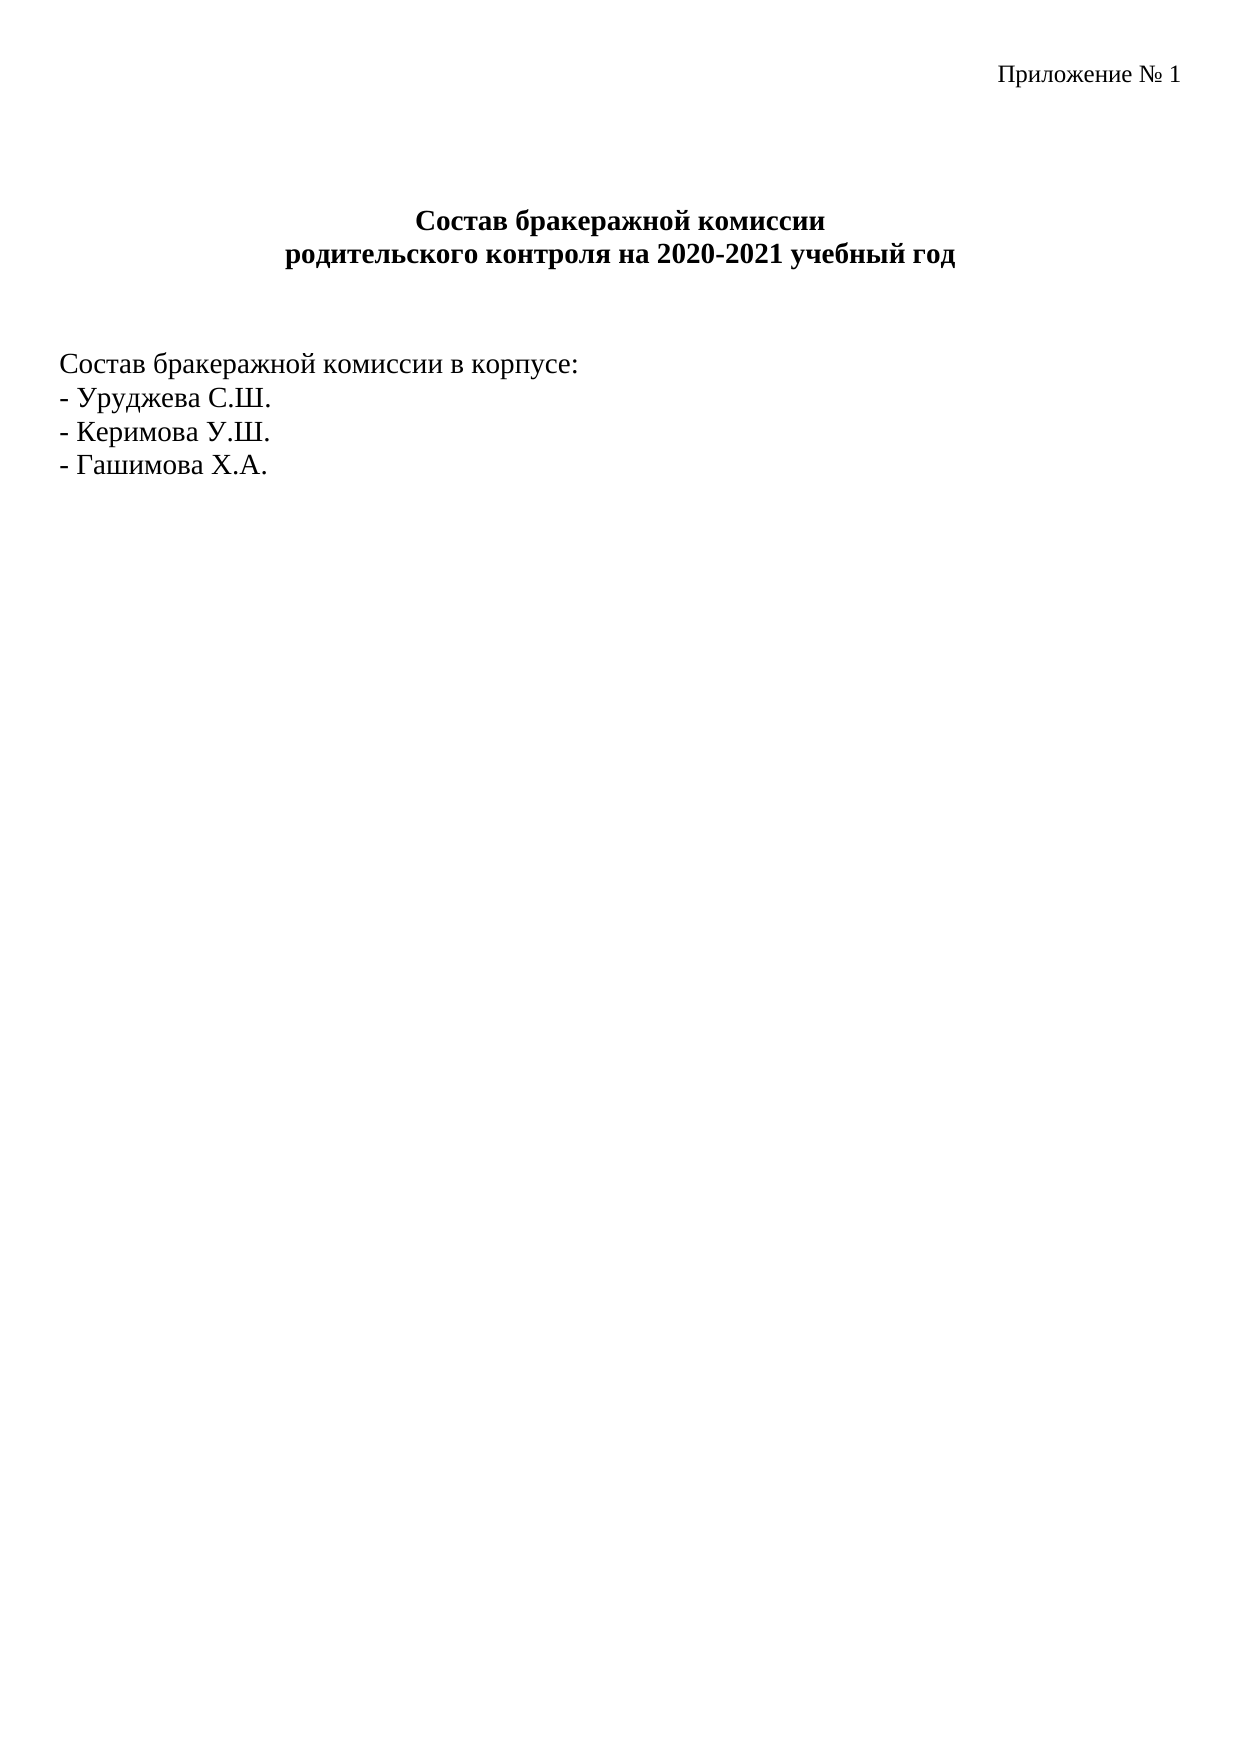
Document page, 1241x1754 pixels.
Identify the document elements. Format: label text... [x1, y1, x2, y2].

text родительского контроля на 2020-2021 учебный год [59, 236, 1181, 270]
text Состав бракеражной комиссии в корпусе: [59, 347, 1181, 380]
text - Керимова У.Ш. [59, 414, 1181, 447]
text - Уруджева С.Ш. [59, 380, 1181, 414]
text Приложение № 1 [126, 59, 1181, 88]
text Состав бракеражной комиссии [59, 203, 1181, 236]
text - Гашимова Х.А. [59, 447, 1181, 481]
